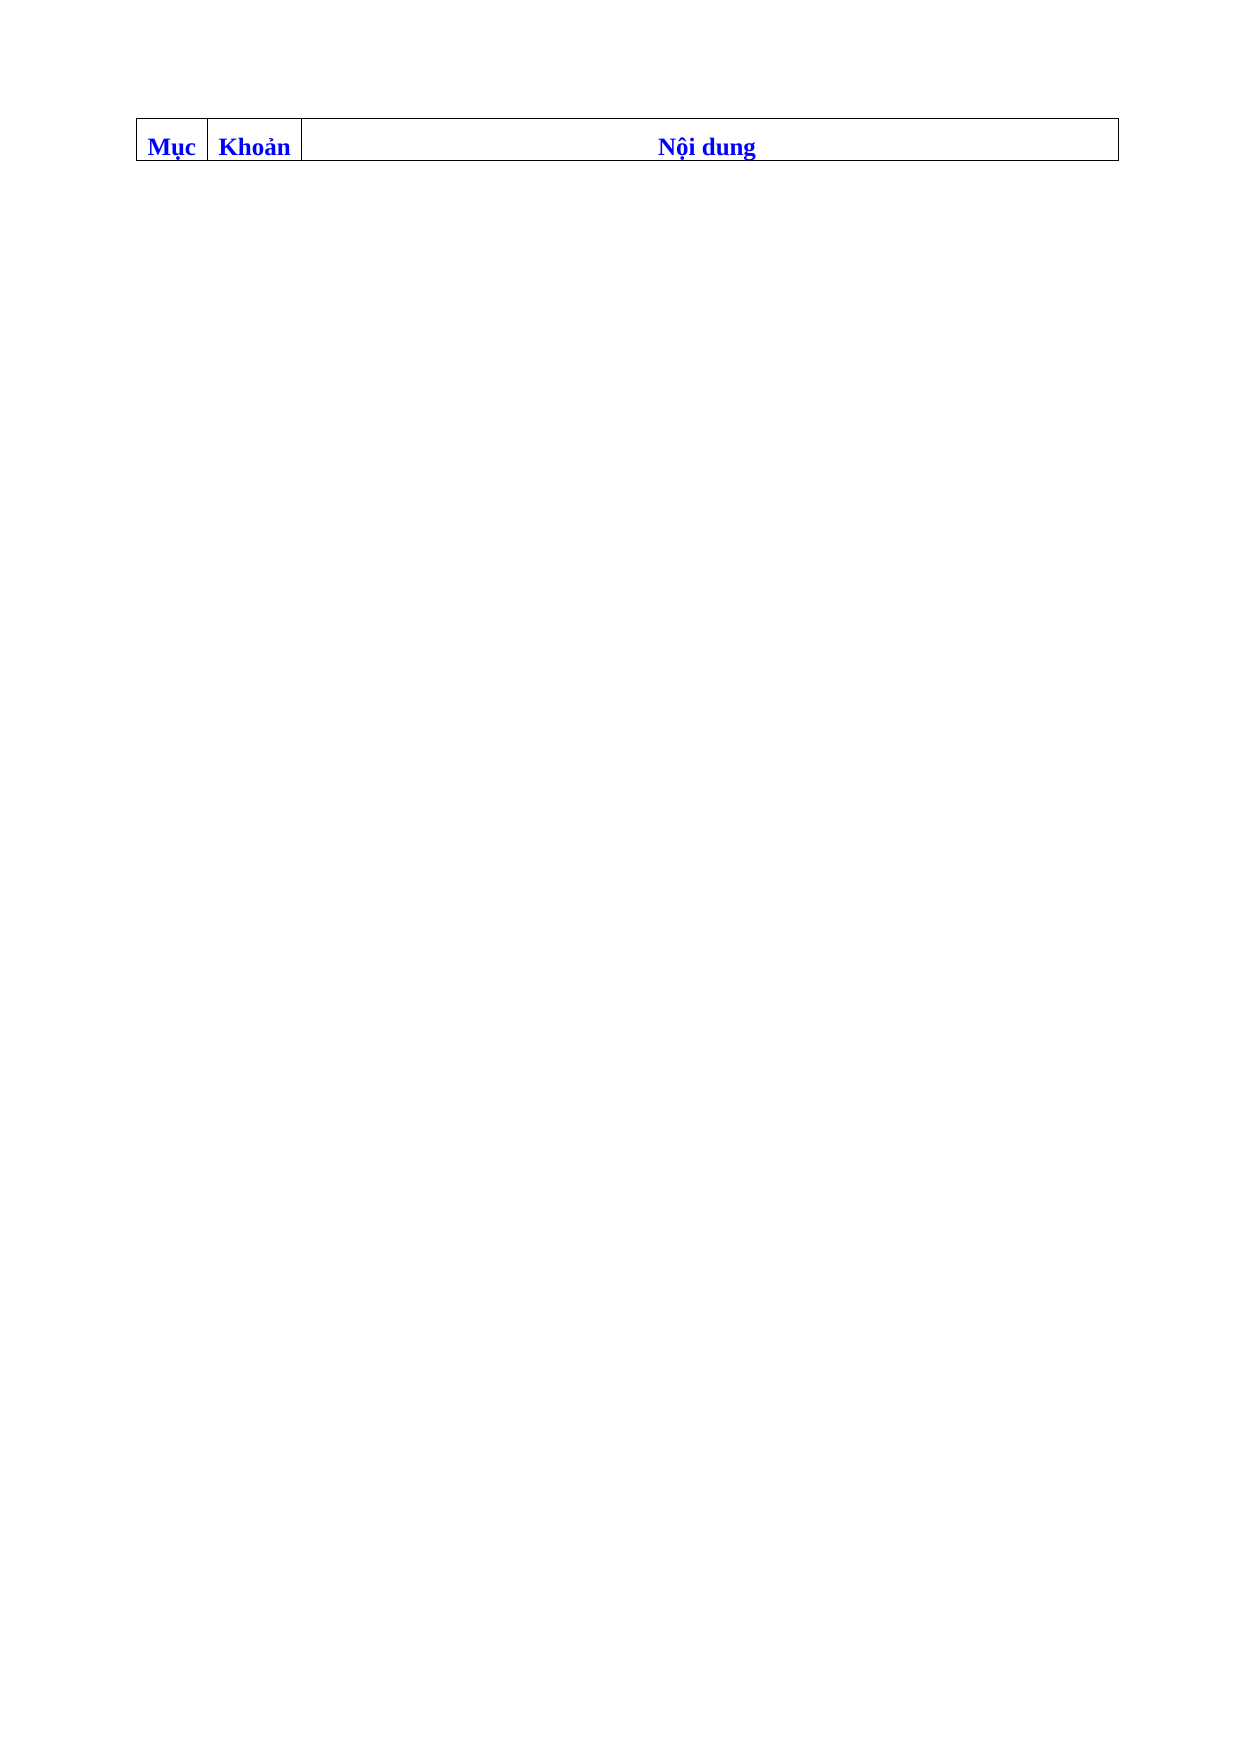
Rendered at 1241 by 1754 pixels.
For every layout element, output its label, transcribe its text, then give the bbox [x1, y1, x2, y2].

table_header Nội dung [302, 119, 1118, 160]
table_header Khoản [208, 119, 301, 160]
table_header Mục [137, 119, 207, 160]
